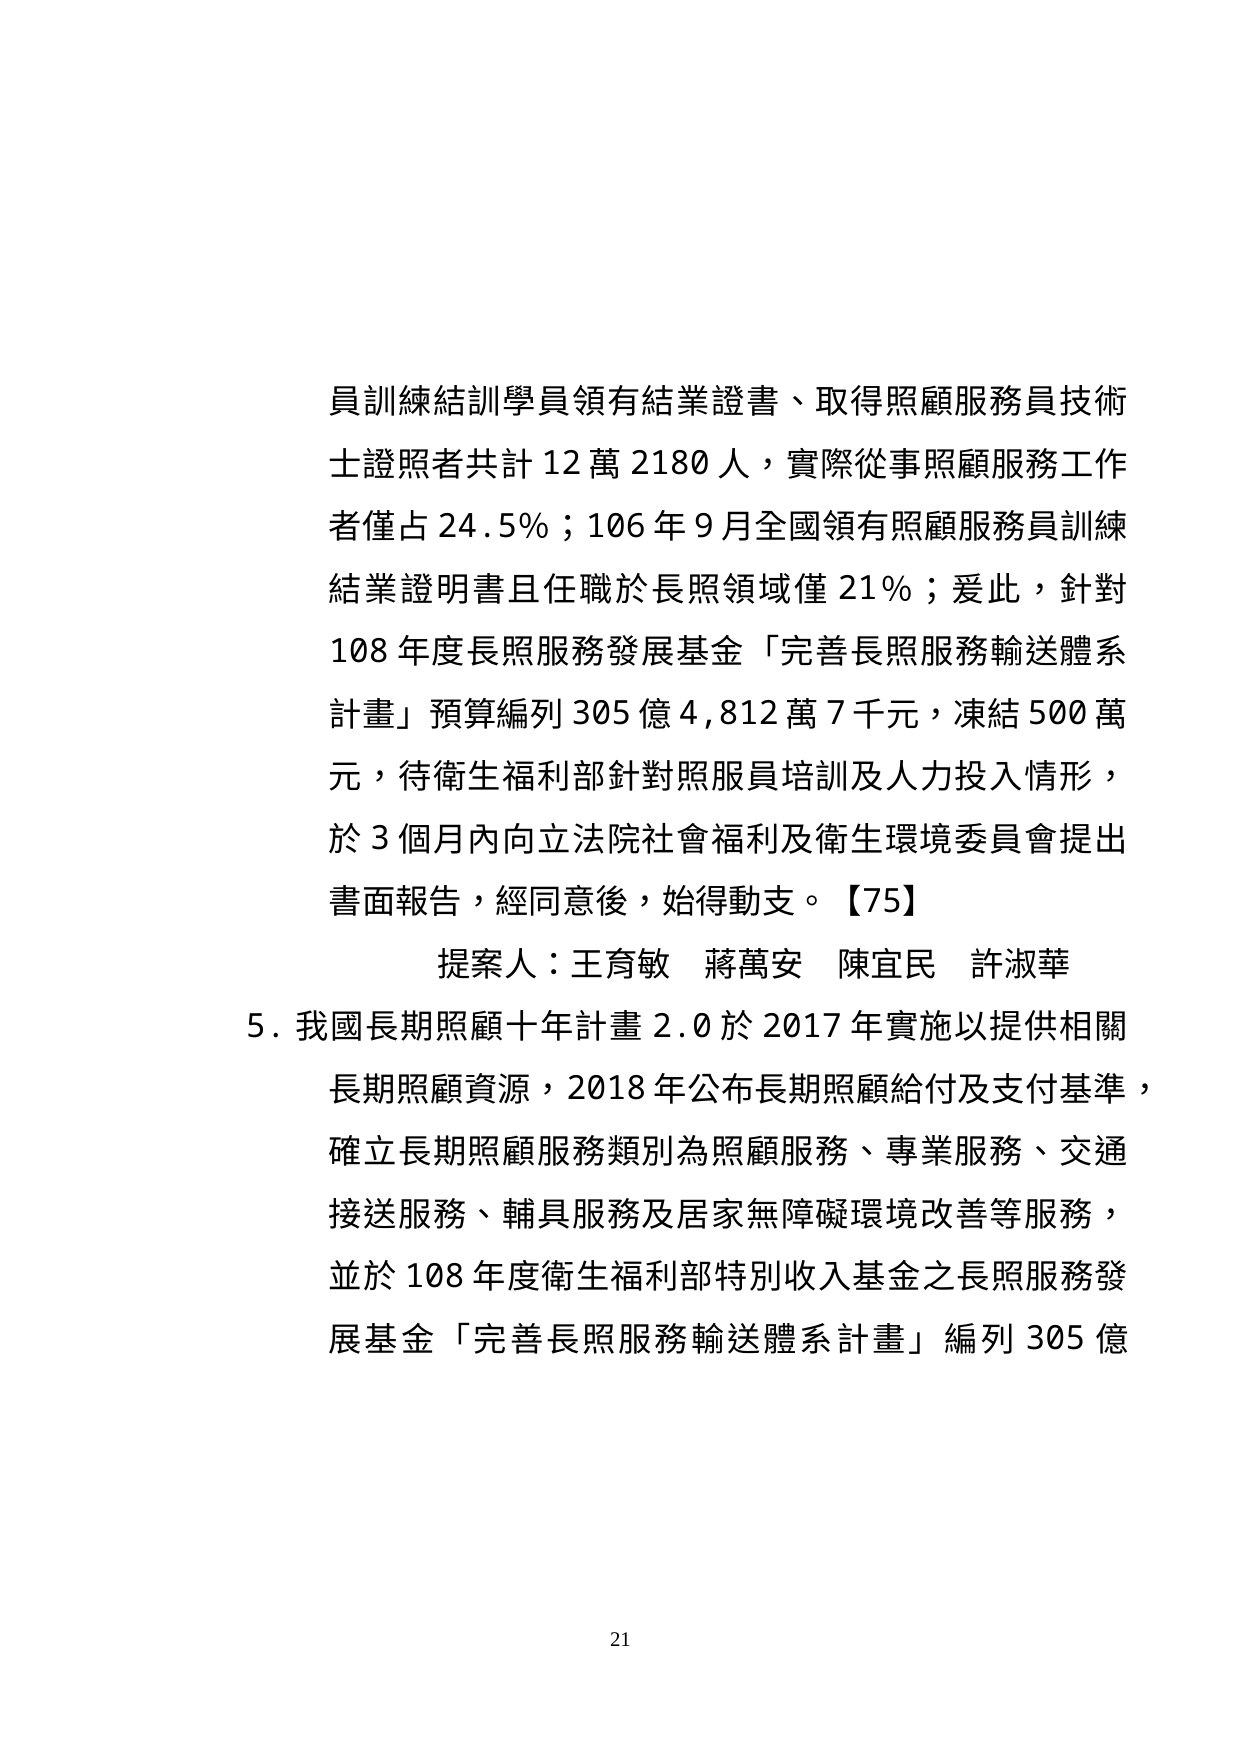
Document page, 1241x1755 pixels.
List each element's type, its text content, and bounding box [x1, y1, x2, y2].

text 提案人：王育敏 蔣萬安 陳宜民 許淑華 [437, 920, 1128, 983]
list 員訓練結訓學員領有結業證書、取得照顧服務員技術士證照者共計12萬2180人，實際從事照顧服務工作者僅占24.5％；106年9月全國領有照顧服務員訓練結業證明書且任職於長照領域僅21％；爰此，針對108年度長照服務發展基金「完善長照服務輸送體系計畫」預算編列305億4,812萬7千元，凍結500萬元，待衛生福利部針對照服員培訓及人力投入情形，於3個月內向立法院社會福利及衛生環境委員會提出書面報告，經同意後，始得動支。【75】 [246, 358, 1128, 920]
list 我國長期照顧十年計畫2.0於2017年實施以提供相關長期照顧資源，2018年公布長期照顧給付及支付基準，確立長期照顧服務類別為照顧服務、專業服務、交通接送服務、輔具服務及居家無障礙環境改善等服務，並於108年度衛生福利部特別收入基金之長照服務發展基金「完善長照服務輸送體系計畫」編列305億4,812萬7千元。 [246, 983, 1128, 1358]
